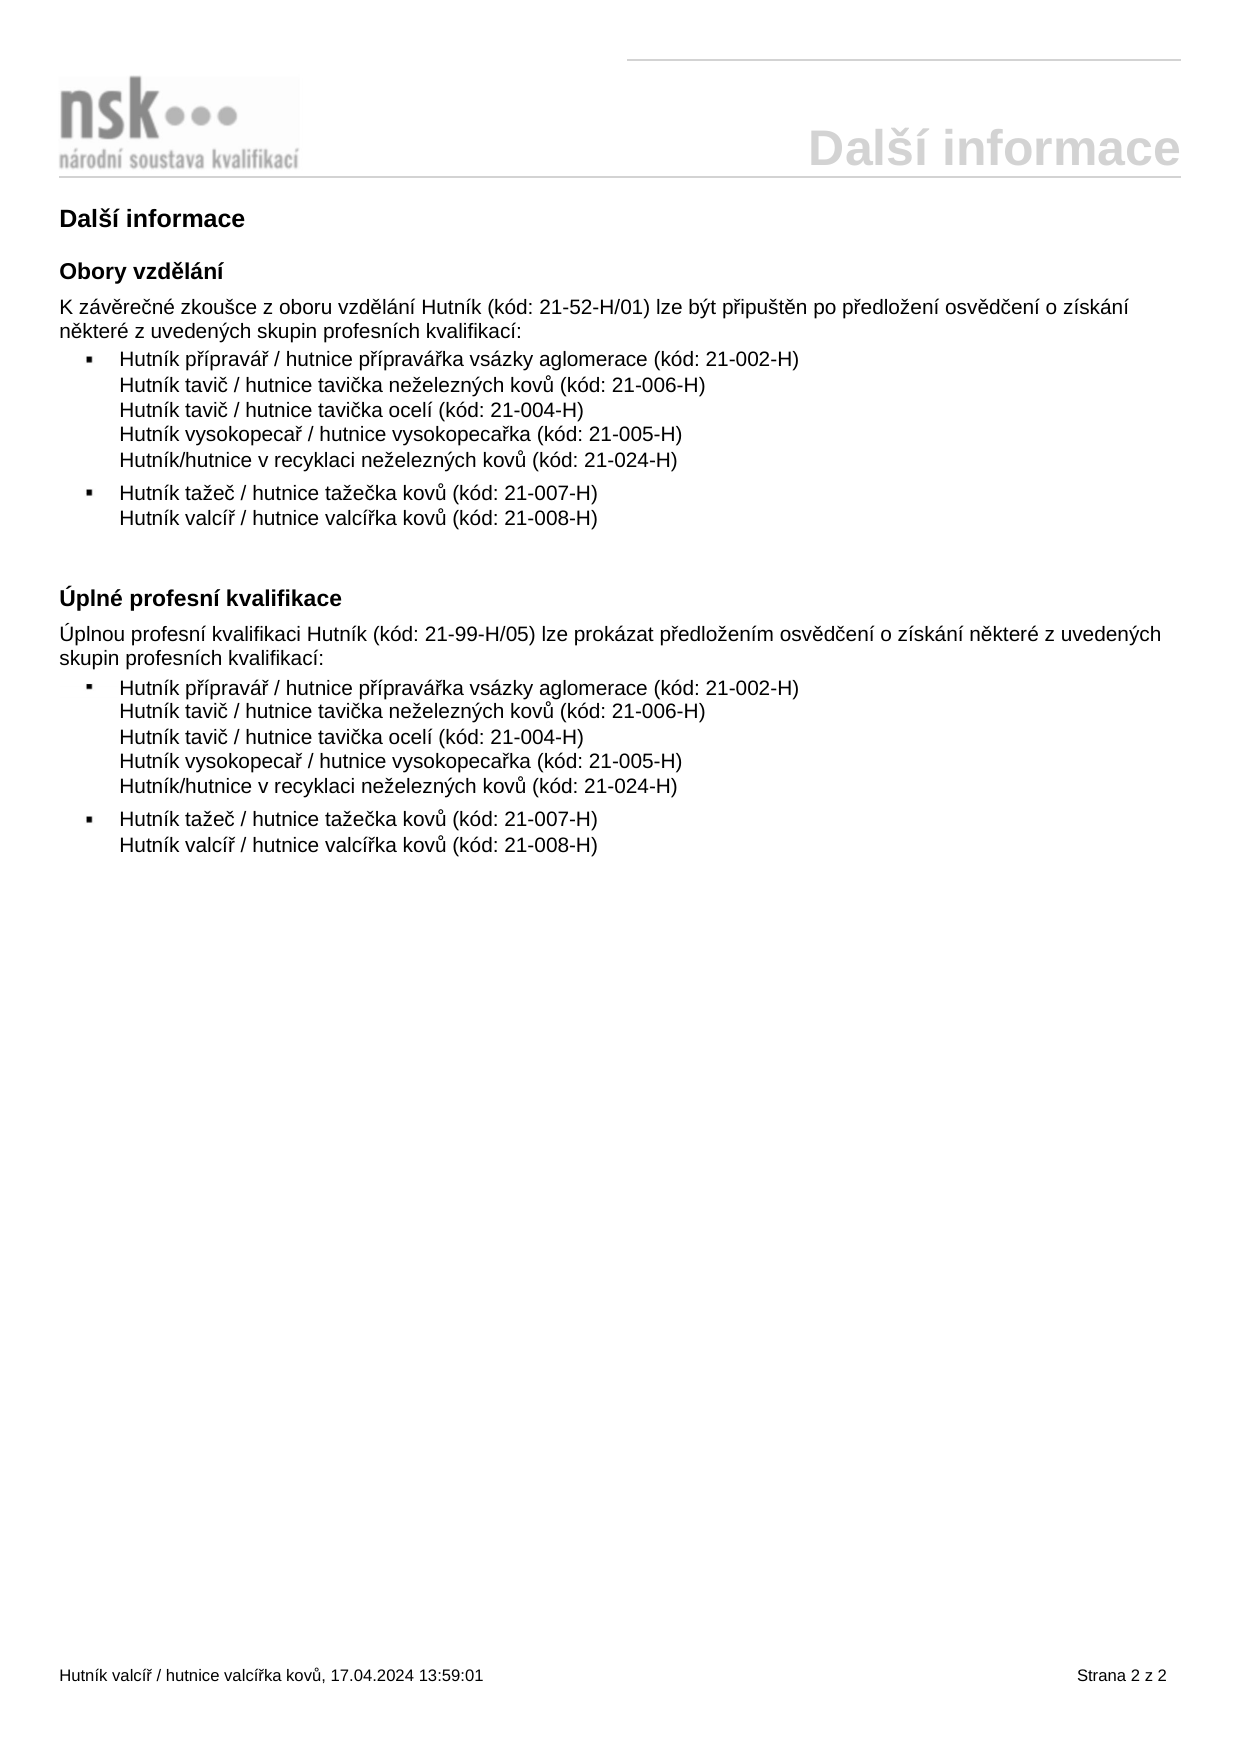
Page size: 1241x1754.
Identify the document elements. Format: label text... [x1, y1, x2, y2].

table_cell [59, 774, 119, 798]
table_cell Hutník tavič / hutnice tavička neželezných kovů (kód: 21-006-H) [119, 373, 1181, 398]
table_cell [119, 563, 482, 575]
table_cell [59, 857, 119, 890]
table_cell Hutník tavič / hutnice tavička neželezných kovů (kód: 21-006-H) [119, 699, 1181, 725]
table_cell [119, 236, 482, 248]
table_cell [619, 890, 627, 1190]
table_cell Další informace [627, 61, 1181, 176]
table_cell [627, 472, 861, 481]
table_cell [59, 194, 119, 200]
table_cell Hutník tavič / hutnice tavička ocelí (kód: 21-004-H) [119, 725, 1181, 749]
table_cell [861, 857, 1167, 890]
table_cell [59, 422, 119, 448]
table_cell [627, 343, 861, 347]
table_cell [619, 170, 627, 176]
picture [59, 675, 119, 698]
table_cell [861, 472, 1167, 481]
table_cell [619, 530, 627, 563]
table_cell [1167, 857, 1181, 890]
table_cell [482, 857, 619, 890]
table_cell Hutník vysokopecař / hutnice vysokopecařka (kód: 21-005-H) [119, 749, 1181, 774]
table_cell [59, 798, 119, 807]
table_cell [119, 171, 482, 176]
table_cell [1167, 194, 1181, 200]
table_cell Hutník přípravář / hutnice přípravářka vsázky aglomerace (kód: 21-002-H) [119, 347, 1181, 373]
table_cell [59, 699, 119, 725]
table_cell [1167, 1190, 1181, 1424]
table_cell [1167, 236, 1181, 248]
table_cell [1167, 890, 1181, 1190]
table_cell [1167, 343, 1181, 347]
table_cell [861, 1424, 1167, 1658]
picture [58, 59, 620, 171]
table_cell Obory vzdělání [59, 248, 1181, 295]
table_cell [482, 1190, 619, 1424]
table_cell [861, 1190, 1167, 1424]
table_cell [59, 373, 119, 398]
table_cell [482, 798, 619, 807]
table_cell Hutník/hutnice v recyklaci neželezných kovů (kód: 21-024-H) [119, 774, 1181, 798]
table_cell [619, 236, 627, 248]
table_cell [482, 472, 619, 481]
table_cell [59, 1190, 119, 1424]
table_cell [1167, 798, 1181, 807]
table_cell [1167, 1658, 1181, 1694]
picture [59, 480, 119, 505]
table_cell [619, 669, 627, 675]
table_cell [1167, 472, 1181, 481]
table_cell [59, 171, 119, 176]
table_cell Hutník tavič / hutnice tavička ocelí (kód: 21-004-H) [119, 398, 1181, 422]
table_cell [861, 194, 1167, 200]
table_cell [59, 833, 119, 857]
table_cell [627, 890, 861, 1190]
table_cell [482, 171, 619, 176]
picture [59, 807, 119, 832]
table_cell [861, 798, 1167, 807]
table_cell [59, 472, 119, 480]
table_cell [861, 530, 1167, 563]
table_cell [861, 669, 1167, 675]
table_cell [59, 398, 119, 422]
table_cell [59, 725, 119, 749]
table_cell [619, 1190, 627, 1424]
table_cell Hutník valcíř / hutnice valcířka kovů (kód: 21-008-H) [119, 833, 1181, 857]
table_cell [627, 1424, 861, 1658]
table_cell [119, 343, 482, 347]
table_cell Strana 2 z 2 [861, 1658, 1167, 1694]
table_cell Hutník tažeč / hutnice tažečka kovů (kód: 21-007-H) [119, 481, 1181, 506]
table_cell [59, 448, 119, 472]
table_cell [619, 194, 627, 200]
table_cell [59, 236, 119, 248]
table_cell [627, 563, 861, 575]
table_cell [119, 1190, 482, 1424]
table_cell [59, 343, 119, 347]
table_cell [482, 890, 619, 1190]
table_cell Hutník/hutnice v recyklaci neželezných kovů (kód: 21-024-H) [119, 448, 1181, 472]
table_cell [482, 669, 619, 675]
table_cell [620, 59, 627, 170]
table_cell [119, 669, 482, 675]
table_cell [59, 178, 1181, 194]
table_cell [59, 506, 119, 530]
table_cell [861, 563, 1167, 575]
table_cell [619, 472, 627, 481]
table_cell Úplné profesní kvalifikace [59, 575, 1181, 621]
table_cell [482, 236, 619, 248]
table_cell [619, 798, 627, 807]
table_cell [1167, 563, 1181, 575]
table_cell [59, 563, 119, 575]
table_cell [119, 798, 482, 807]
table_cell Hutník přípravář / hutnice přípravářka vsázky aglomerace (kód: 21-002-H) [119, 675, 1181, 699]
table_cell [59, 749, 119, 774]
table_cell [1167, 530, 1181, 563]
table_cell [861, 890, 1167, 1190]
table_cell [119, 857, 482, 890]
table_cell [119, 472, 482, 481]
table_cell [482, 563, 619, 575]
table_cell Další informace [59, 200, 1181, 236]
table_cell [619, 857, 627, 890]
table_cell Hutník valcíř / hutnice valcířka kovů, 17.04.2024 13:59:01 [59, 1658, 861, 1694]
table_cell [627, 194, 861, 200]
table_cell [1167, 669, 1181, 675]
table_cell [627, 798, 861, 807]
table_cell [59, 890, 119, 1190]
table_cell [619, 1424, 627, 1658]
table_cell [627, 530, 861, 563]
table_cell Hutník vysokopecař / hutnice vysokopecařka (kód: 21-005-H) [119, 422, 1181, 448]
table_cell [482, 343, 619, 347]
table_cell [119, 530, 482, 563]
table_cell [861, 236, 1167, 248]
table_cell [627, 669, 861, 675]
table_cell [482, 530, 619, 563]
table_cell Hutník valcíř / hutnice valcířka kovů (kód: 21-008-H) [119, 506, 1181, 530]
table_cell [619, 563, 627, 575]
table_cell [627, 236, 861, 248]
table_cell [627, 1190, 861, 1424]
table_cell [59, 530, 119, 563]
picture [59, 347, 119, 372]
table_cell [59, 1424, 119, 1658]
table_cell [59, 669, 119, 675]
table_cell [482, 1424, 619, 1658]
table_cell [119, 890, 482, 1190]
table_cell [119, 194, 482, 200]
table_cell [119, 1424, 482, 1658]
table_cell [627, 857, 861, 890]
table_cell [1167, 1424, 1181, 1658]
table_cell [482, 194, 619, 200]
table_cell K závěrečné zkoušce z oboru vzdělání Hutník (kód: 21-52-H/01) lze být připuštěn po předložení osvědčení o získání některé z uvedených skupin profesních kvalifikací: [59, 295, 1181, 343]
table_cell Úplnou profesní kvalifikaci Hutník (kód: 21-99-H/05) lze prokázat předložením osvědčení o získání některé z uvedených skupin profesních kvalifikací: [59, 621, 1181, 669]
table_cell [861, 343, 1167, 347]
table_cell Hutník tažeč / hutnice tažečka kovů (kód: 21-007-H) [119, 807, 1181, 833]
